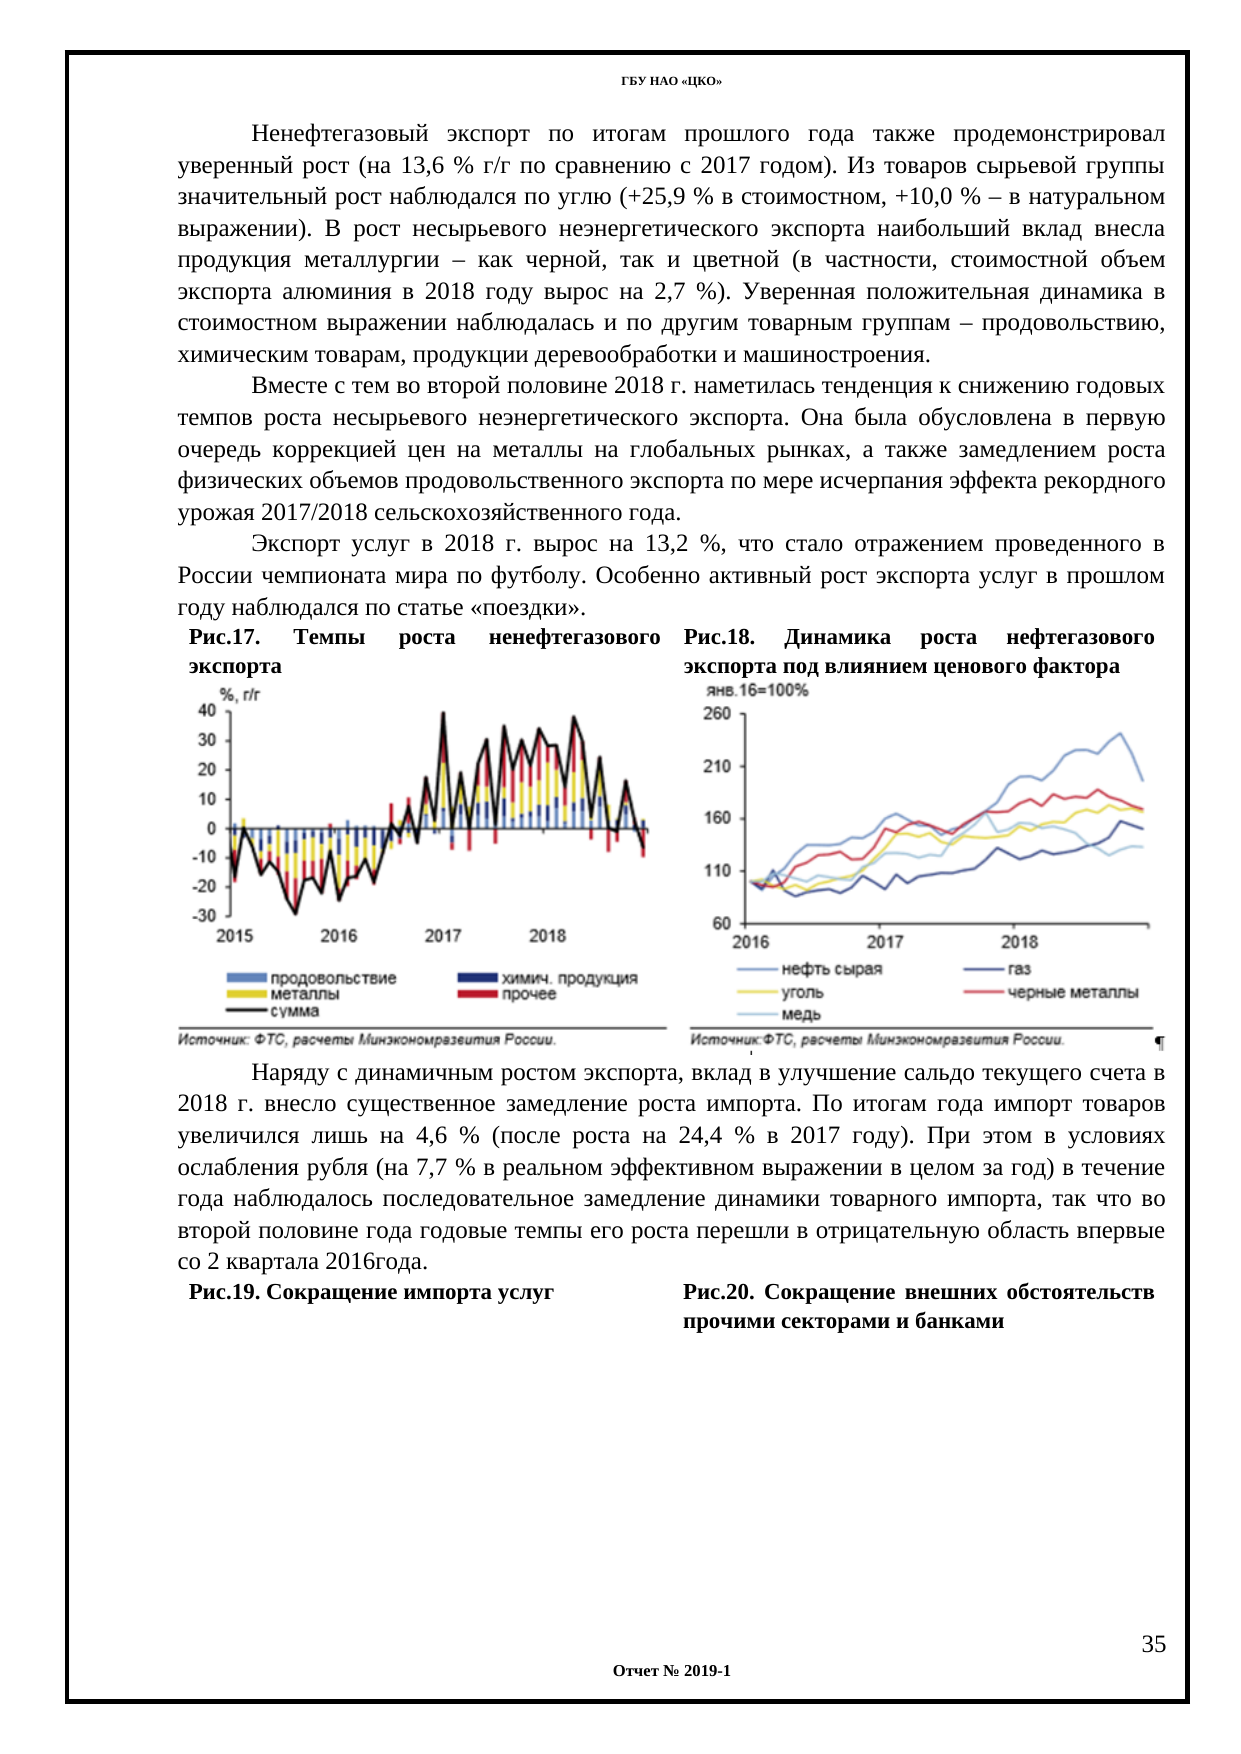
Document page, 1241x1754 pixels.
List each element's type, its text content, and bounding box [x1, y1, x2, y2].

text Экспорт услуг в 2018 г. вырос на 13,2 %, что стало отражением проведенного в России чемпионата мира по футболу. Особенно активный рост экспорта услуг в прошлом году наблюдался по статье «поездки». [177, 528, 1166, 620]
table_header Рис.18. Динамика роста нефтегазового экспорта под влиянием ценового фактора [672, 623, 1167, 681]
text Наряду с динамичным ростом экспорта, вклад в улучшение сальдо текущего счета в 2018 г. внесло существенное замедление роста импорта. По итогам года импорт товаров увеличился лишь на 4,6 % (после роста на 24,4 % в 2017 году). При этом в условиях ослабления рубля (на 7,7 % в реальном эффективном выражении в целом за год) в течение года наблюдалось последовательное замедление динамики товарного импорта, так что во второй половине года годовые темпы его роста перешли в отрицательную область впервые со 2 квартала 2016года. [177, 1057, 1166, 1275]
text Ненефтегазовый экспорт по итогам прошлого года также продемонстрировал уверенный рост (на 13,6 % г/г по сравнению с 2017 годом). Из товаров сырьевой группы значительный рост наблюдался по углю (+25,9 % в стоимостном, +10,0 % – в натуральном выражении). В рост несырьевого неэнергетического экспорта наибольший вклад внесла продукция металлургии – как черной, так и цветной (в частности, стоимостной объем экспорта алюминия в 2018 году вырос на 2,7 %). Уверенная положительная динамика в стоимостном выражении наблюдалась и по другим товарным группам – продовольствию, химическим товарам, продукции деревообработки и машиностроения. [177, 118, 1166, 368]
text Вместе с тем во второй половине 2018 г. наметилась тенденция к снижению годовых темпов роста несырьевого неэнергетического экспорта. Она была обусловлена в первую очередь коррекцией цен на металлы на глобальных рынках, а также замедлением роста физических объемов продовольственного экспорта по мере исчерпания эффекта рекордного урожая 2017/2018 сельскохозяйственного года. [177, 371, 1166, 526]
table_header Рис.17. Темпы роста ненефтегазового экспорта [177, 623, 672, 681]
table_header Рис.20. Сокращение внешних обстоятельств прочими секторами и банками [672, 1278, 1167, 1336]
table_header Рис.19. Сокращение импорта услуг [177, 1278, 672, 1336]
